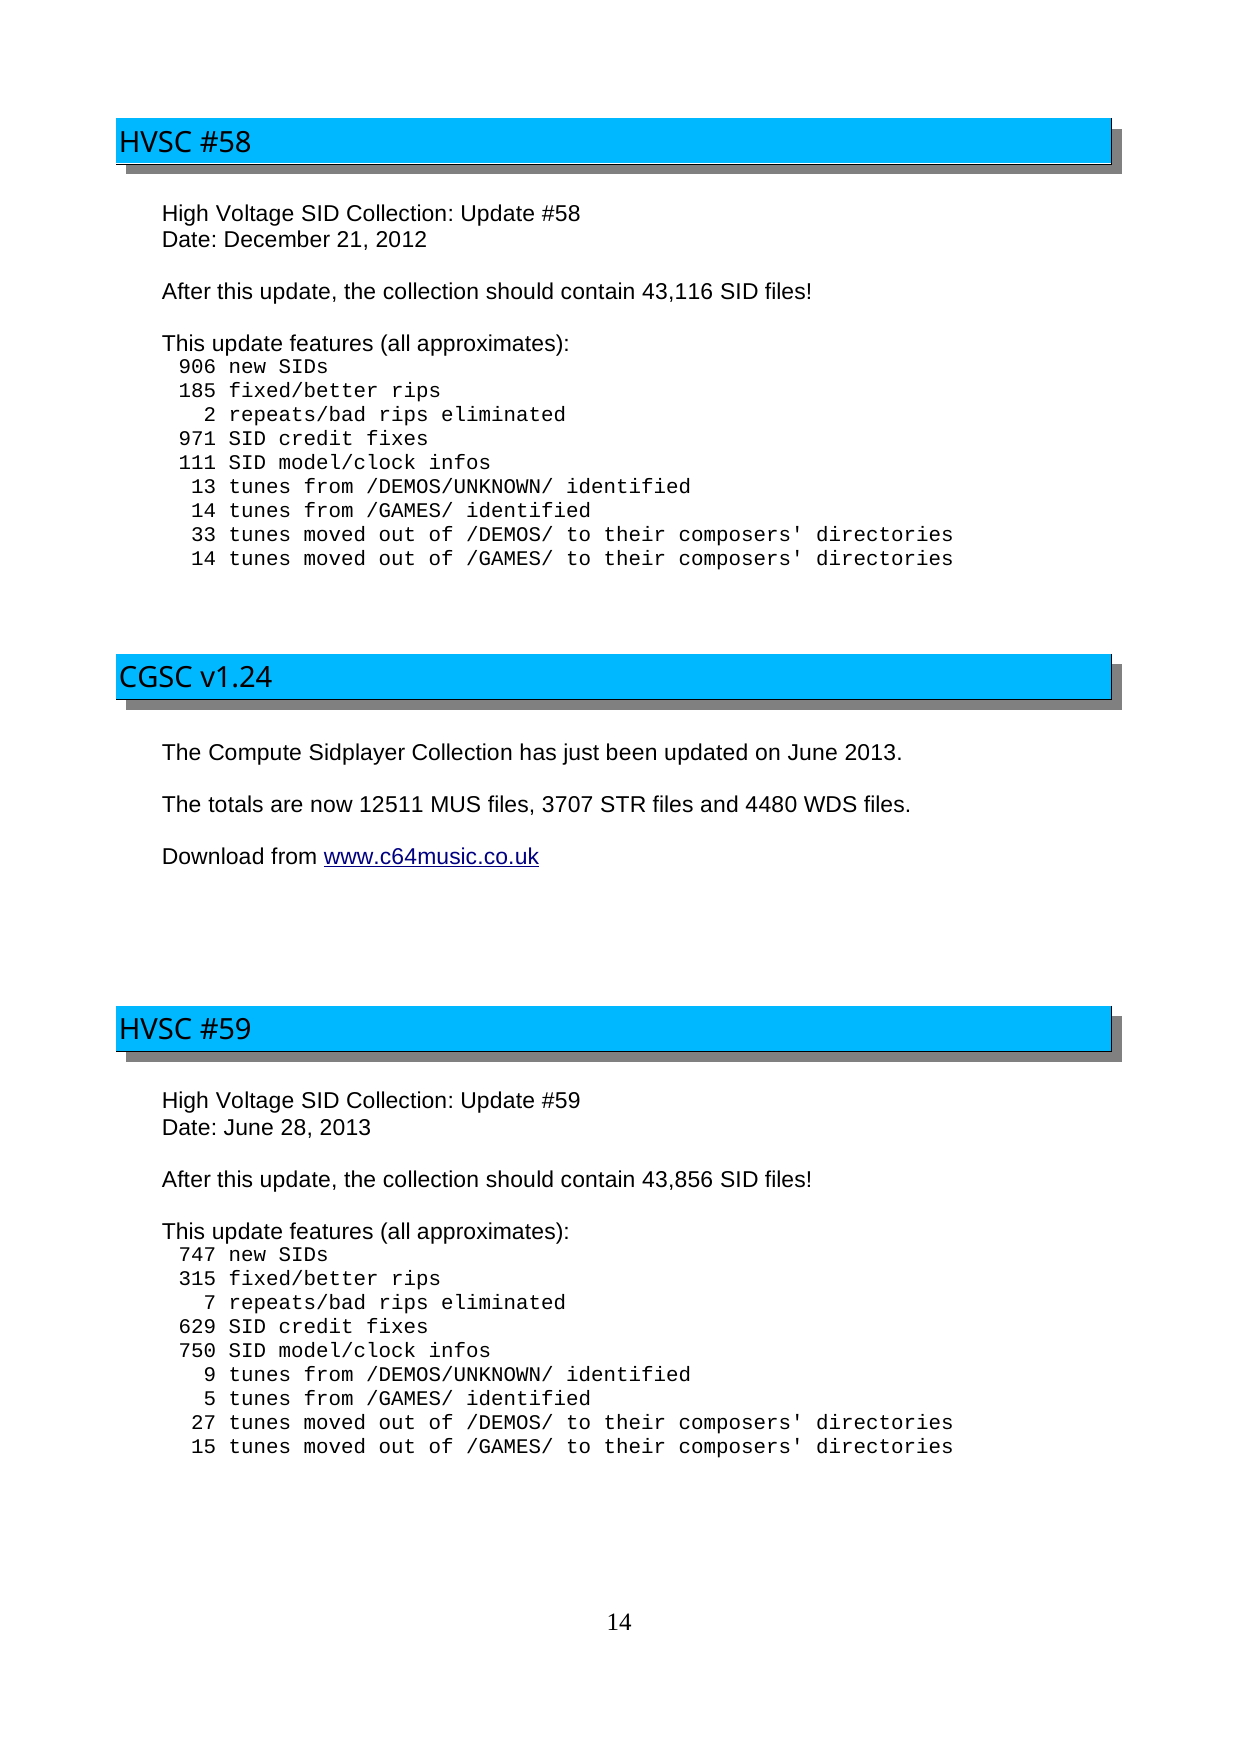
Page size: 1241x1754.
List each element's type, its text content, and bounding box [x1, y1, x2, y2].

text HVSC #59 [116, 1006, 1111, 1051]
text 747 new SIDs [116, 1244, 1122, 1268]
text 750 SID model/clock infos [116, 1340, 1122, 1364]
text 2 repeats/bad rips eliminated [116, 404, 1122, 428]
text 7 repeats/bad rips eliminated [116, 1292, 1122, 1316]
text 9 tunes from /DEMOS/UNKNOWN/ identified [116, 1364, 1122, 1388]
text This update features (all approximates): [116, 1218, 1122, 1244]
text 5 tunes from /GAMES/ identified [116, 1388, 1122, 1412]
text 33 tunes moved out of /DEMOS/ to their composers' directories [116, 524, 1122, 548]
text 629 SID credit fixes [116, 1316, 1122, 1340]
text This update features (all approximates): [116, 330, 1122, 356]
text 971 SID credit fixes [116, 428, 1122, 452]
text Download from www.c64music.co.uk [116, 843, 1122, 869]
text HVSC #58 [116, 118, 1111, 163]
text High Voltage SID Collection: Update #58 [116, 200, 1122, 226]
text Date: December 21, 2012 [116, 226, 1122, 252]
text 906 new SIDs [116, 356, 1122, 380]
text 111 SID model/clock infos [116, 452, 1122, 476]
text 185 fixed/better rips [116, 380, 1122, 404]
text After this update, the collection should contain 43,856 SID files! [116, 1166, 1122, 1192]
text Date: June 28, 2013 [116, 1114, 1122, 1140]
text CGSC v1.24 [116, 654, 1111, 699]
text 315 fixed/better rips [116, 1268, 1122, 1292]
text 27 tunes moved out of /DEMOS/ to their composers' directories [116, 1412, 1122, 1436]
text After this update, the collection should contain 43,116 SID files! [116, 278, 1122, 304]
text 14 tunes from /GAMES/ identified [116, 500, 1122, 524]
text High Voltage SID Collection: Update #59 [116, 1088, 1122, 1114]
text The Compute Sidplayer Collection has just been updated on June 2013. [116, 739, 1122, 765]
text The totals are now 12511 MUS files, 3707 STR files and 4480 WDS files. [116, 791, 1122, 817]
text 14 tunes moved out of /GAMES/ to their composers' directories [116, 548, 1122, 572]
text 13 tunes from /DEMOS/UNKNOWN/ identified [116, 476, 1122, 500]
text 15 tunes moved out of /GAMES/ to their composers' directories [116, 1436, 1122, 1460]
